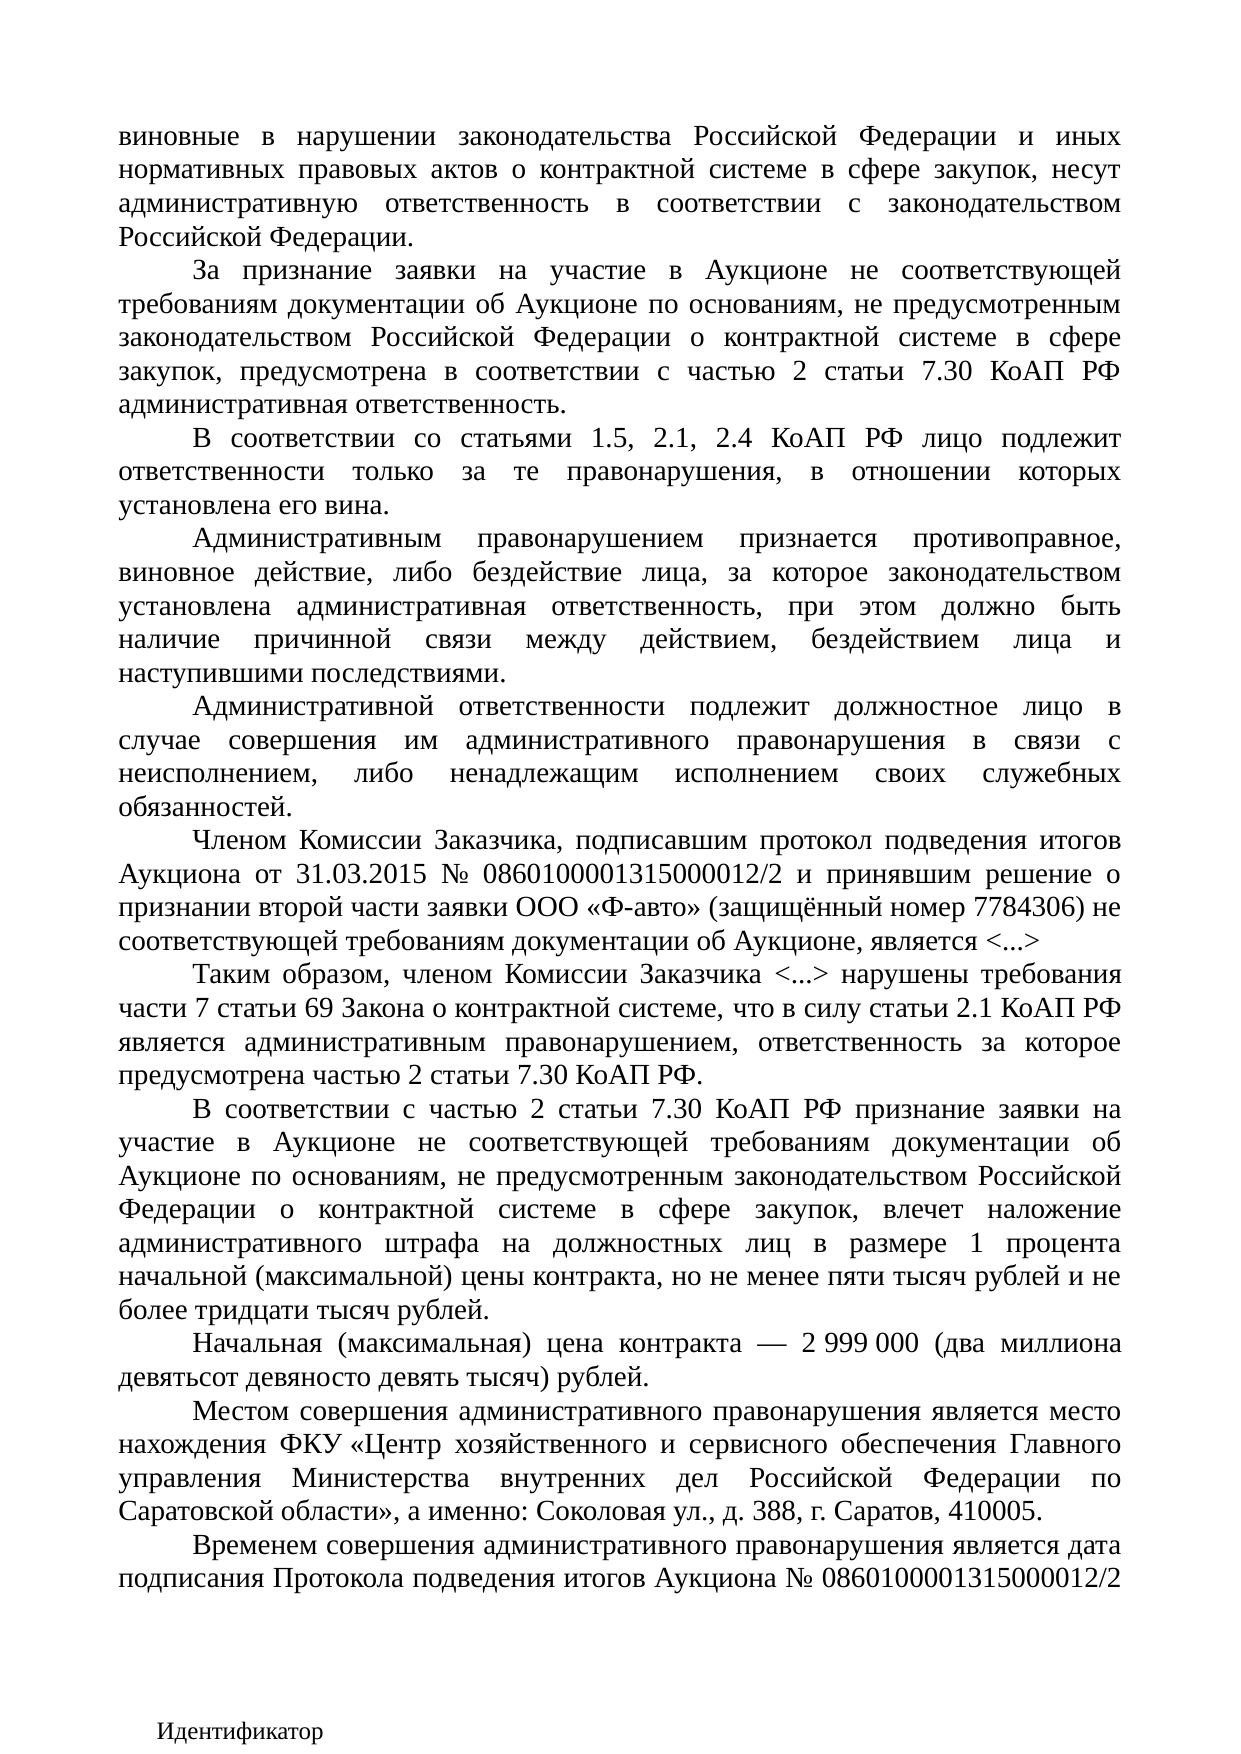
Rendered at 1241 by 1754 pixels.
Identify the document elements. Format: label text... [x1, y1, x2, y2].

text В соответствии со статьями 1.5, 2.1, 2.4 КоАП РФ лицо подлежит ответственности только за те правонарушения, в отношении которых установлена его вина. [118, 420, 1122, 521]
text Таким образом, членом Комиссии Заказчика <...> нарушены требования части 7 статьи 69 Закона о контрактной системе, что в силу статьи 2.1 КоАП РФ является административным правонарушением, ответственность за которое предусмотрена частью 2 статьи 7.30 КоАП РФ. [118, 957, 1122, 1091]
text Административным правонарушением признается противоправное, виновное действие, либо бездействие лица, за которое законодательством установлена административная ответственность, при этом должно быть наличие причинной связи между действием, бездействием лица и наступившими последствиями. [118, 521, 1122, 688]
text В соответствии с частью 2 статьи 7.30 КоАП РФ признание заявки на участие в Аукционе не соответствующей требованиям документации об Аукционе по основаниям, не предусмотренным законодательством Российской Федерации о контрактной системе в сфере закупок, влечет наложение административного штрафа на должностных лиц в размере 1 процента начальной (максимальной) цены контракта, но не менее пяти тысяч рублей и не более тридцати тысяч рублей. [118, 1091, 1122, 1326]
text Начальная (максимальная) цена контракта — 2 999 000 (два миллиона девятьсот девяносто девять тысяч) рублей. [118, 1326, 1122, 1393]
text Членом Комиссии Заказчика, подписавшим протокол подведения итогов Аукциона от 31.03.2015 № 0860100001315000012/2 и принявшим решение о признании второй части заявки ООО «Ф-авто» (защищённый номер 7784306) не соответствующей требованиям документации об Аукционе, является <...> [118, 822, 1122, 957]
text За признание заявки на участие в Аукционе не соответствующей требованиям документации об Аукционе по основаниям, не предусмотренным законодательством Российской Федерации о контрактной системе в сфере закупок, предусмотрена в соответствии с частью 2 статьи 7.30 КоАП РФ административная ответственность. [118, 252, 1122, 420]
text виновные в нарушении законодательства Российской Федерации и иных нормативных правовых актов о контрактной системе в сфере закупок, несут административную ответственность в соответствии с законодательством Российской Федерации. [118, 118, 1122, 252]
text Местом совершения административного правонарушения является место нахождения ФКУ «Центр хозяйственного и сервисного обеспечения Главного управления Министерства внутренних дел Российской Федерации по Саратовской области», а именно: Соколовая ул., д. 388, г. Саратов, 410005. [118, 1393, 1122, 1527]
text Административной ответственности подлежит должностное лицо в случае совершения им административного правонарушения в связи с неисполнением, либо ненадлежащим исполнением своих служебных обязанностей. [118, 688, 1122, 822]
text Временем совершения административного правонарушения является дата подписания Протокола подведения итогов Аукциона № 0860100001315000012/2 [118, 1527, 1122, 1594]
